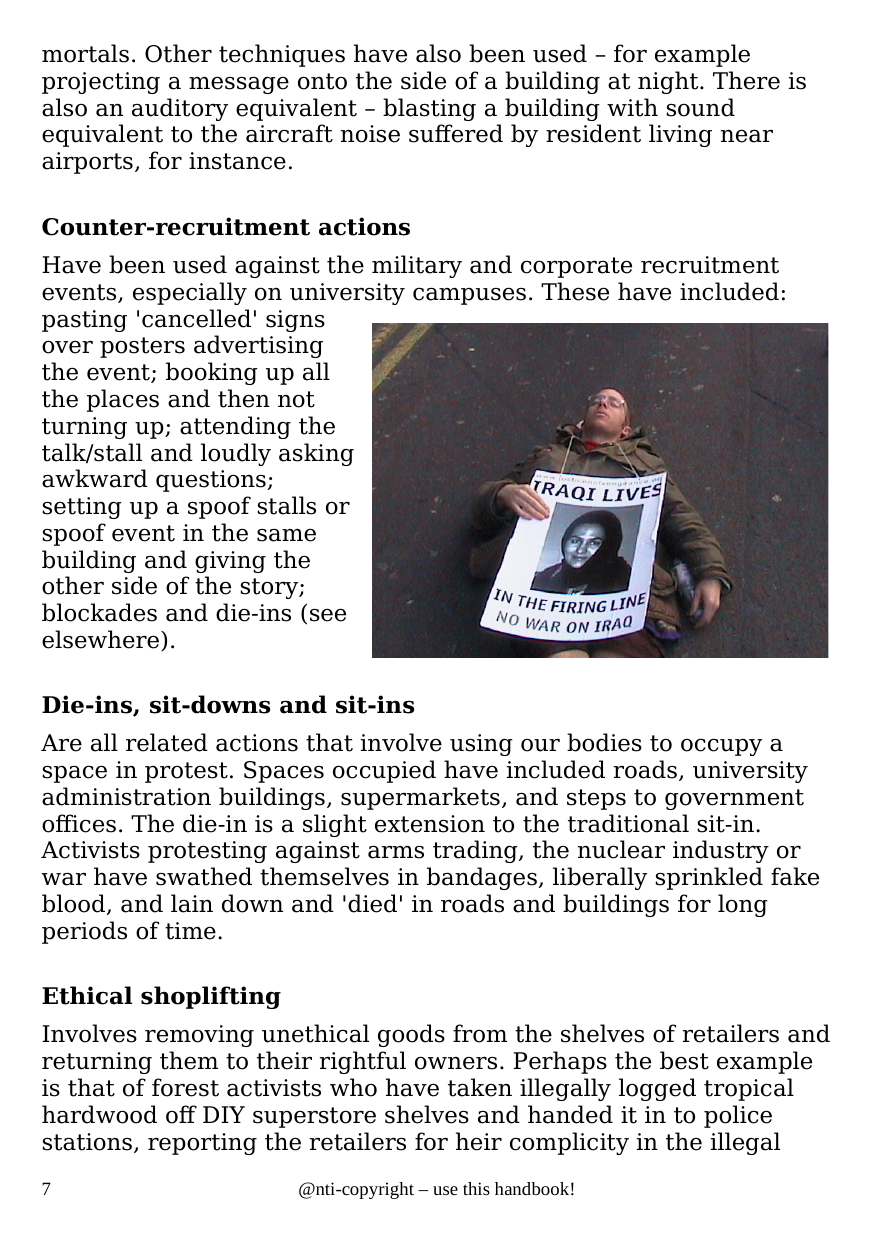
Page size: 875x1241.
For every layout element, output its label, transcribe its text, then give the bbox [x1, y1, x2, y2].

text Ethical shoplifting [41, 983, 833, 1010]
text Have been used against the military and corporate recruitment events, especially on university campuses. These have included: pasting 'cancelled' signs over posters advertising the event; booking up all the places and then not turning up; attending the talk/stall and loudly asking awkward questions; setting up a spoof stalls or spoof event in the same building and giving the other side of the story; blockades and die-ins (see elsewhere). [41, 252, 833, 654]
text Are all related actions that involve using our bodies to occupy a space in protest. Spaces occupied have included roads, university administration buildings, supermarkets, and steps to government offices. The die-in is a slight extension to the traditional sit-in. Activists protesting against arms trading, the nuclear industry or war have swathed themselves in bandages, liberally sprinkled fake blood, and lain down and 'died' in roads and buildings for long periods of time. [41, 731, 833, 945]
text Die-ins, sit-downs and sit-ins [41, 692, 833, 719]
text Counter-recruitment actions [41, 213, 833, 241]
text mortals. Other techniques have also been used – for example projecting a message onto the side of a building at night. There is also an auditory equivalent – blasting a building with sound equivalent to the aircraft noise suffered by resident living near airports, for instance. [41, 41, 833, 175]
text Involves removing unethical goods from the shelves of retailers and returning them to their rightful owners. Perhaps the best example is that of forest activists who have taken illegally logged tropical hardwood off DIY superstore shelves and handed it in to police stations, reporting the retailers for heir complicity in the illegal [41, 1022, 833, 1155]
picture [372, 323, 829, 658]
